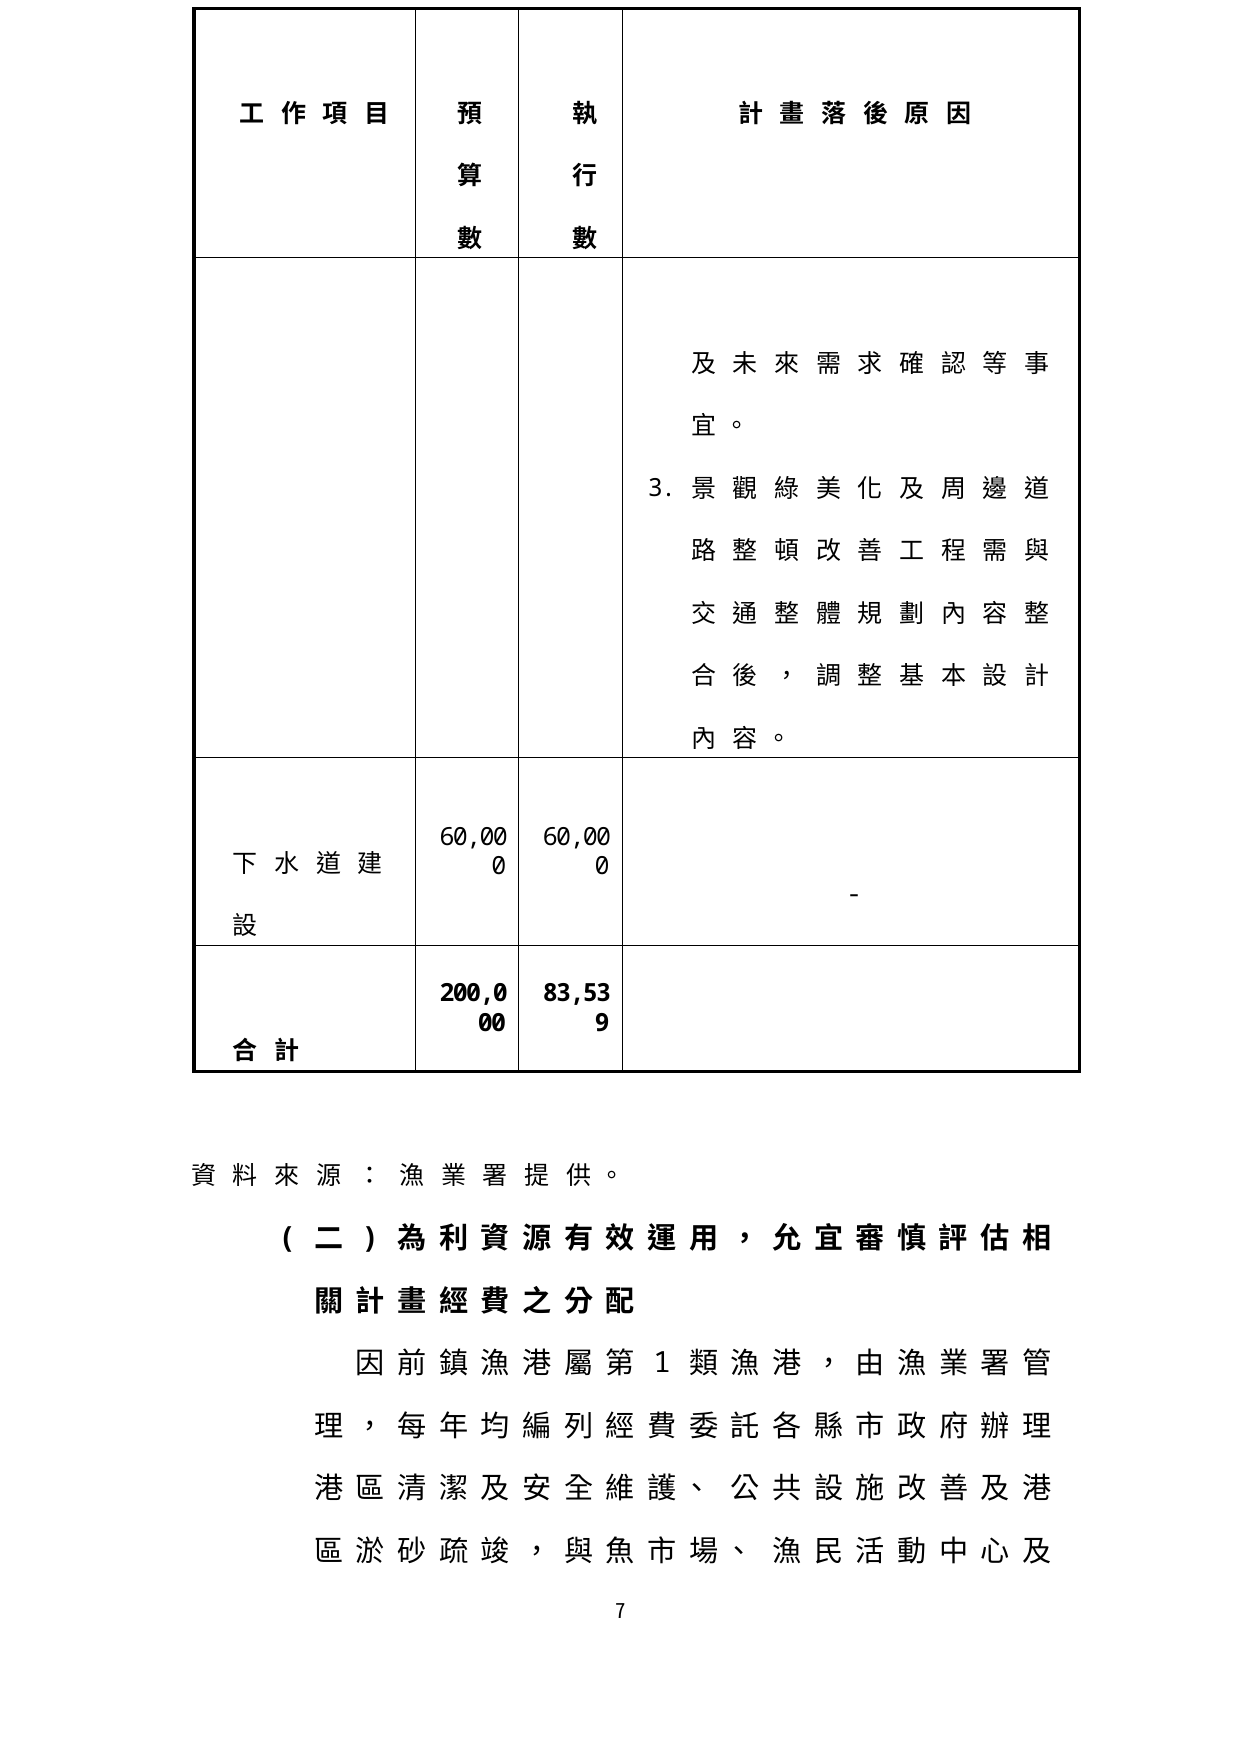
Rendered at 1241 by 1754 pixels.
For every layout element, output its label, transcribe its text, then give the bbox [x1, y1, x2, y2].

table_cell 83,539 [519, 946, 622, 1069]
table_header 預算數 [416, 10, 518, 257]
table_cell - [623, 758, 1078, 944]
table_cell [416, 258, 518, 757]
table_header 工作項目 [196, 10, 415, 257]
table_cell 下水道建設 [196, 758, 415, 944]
table_cell [519, 258, 622, 757]
table_cell [623, 946, 1078, 1069]
table_cell [196, 258, 415, 757]
table_cell 60,000 [519, 758, 622, 944]
table_cell 60,000 [416, 758, 518, 944]
text 因前鎮漁港屬第1類漁港，由漁業署管理，每年均編列經費委託各縣市政府辦理港區清潔及安全維護、公共設施改善及港區淤砂疏竣，與魚市場、漁民活動中心及直銷中心等設備興建改善等，另亦於前瞻基礎建設計畫特別預算第1期（106至107年度）及第2期(108至109年度)編列「水岸環境營造改善」，辦理漁港、養殖環境、海岸景觀改善與環境美化等工作，綜整漁業署105至109年度於漁業多元化經營建設計畫(公務預算)及水岸環境營造改善(特別預算)編列前鎮漁港相關經費及執行狀況(詳表3)，合共編列1億2,346萬1千元，然因上開計畫仍持續辦理，為使相關資源有效運用，允宜審慎研酌對於各漁港經費之分配，並避免有類似項目預算重複投入之虞。 [271, 1319, 1058, 1569]
table_header 執行數 [519, 10, 622, 257]
text 資料來源：漁業署提供。 [183, 1132, 1058, 1194]
table_header 計畫落後原因 [623, 10, 1078, 257]
text (二)為利資源有效運用，允宜審慎評估相關計畫經費之分配 [242, 1194, 1058, 1319]
table_cell 200,000 [416, 946, 518, 1069]
table_cell 及未來需求確認等事宜。 3.景觀綠美化及周邊道路整頓改善工程需與交通整體規劃內容整合後，調整基本設計內容。 [623, 258, 1078, 757]
table_cell 合計 [196, 946, 415, 1069]
